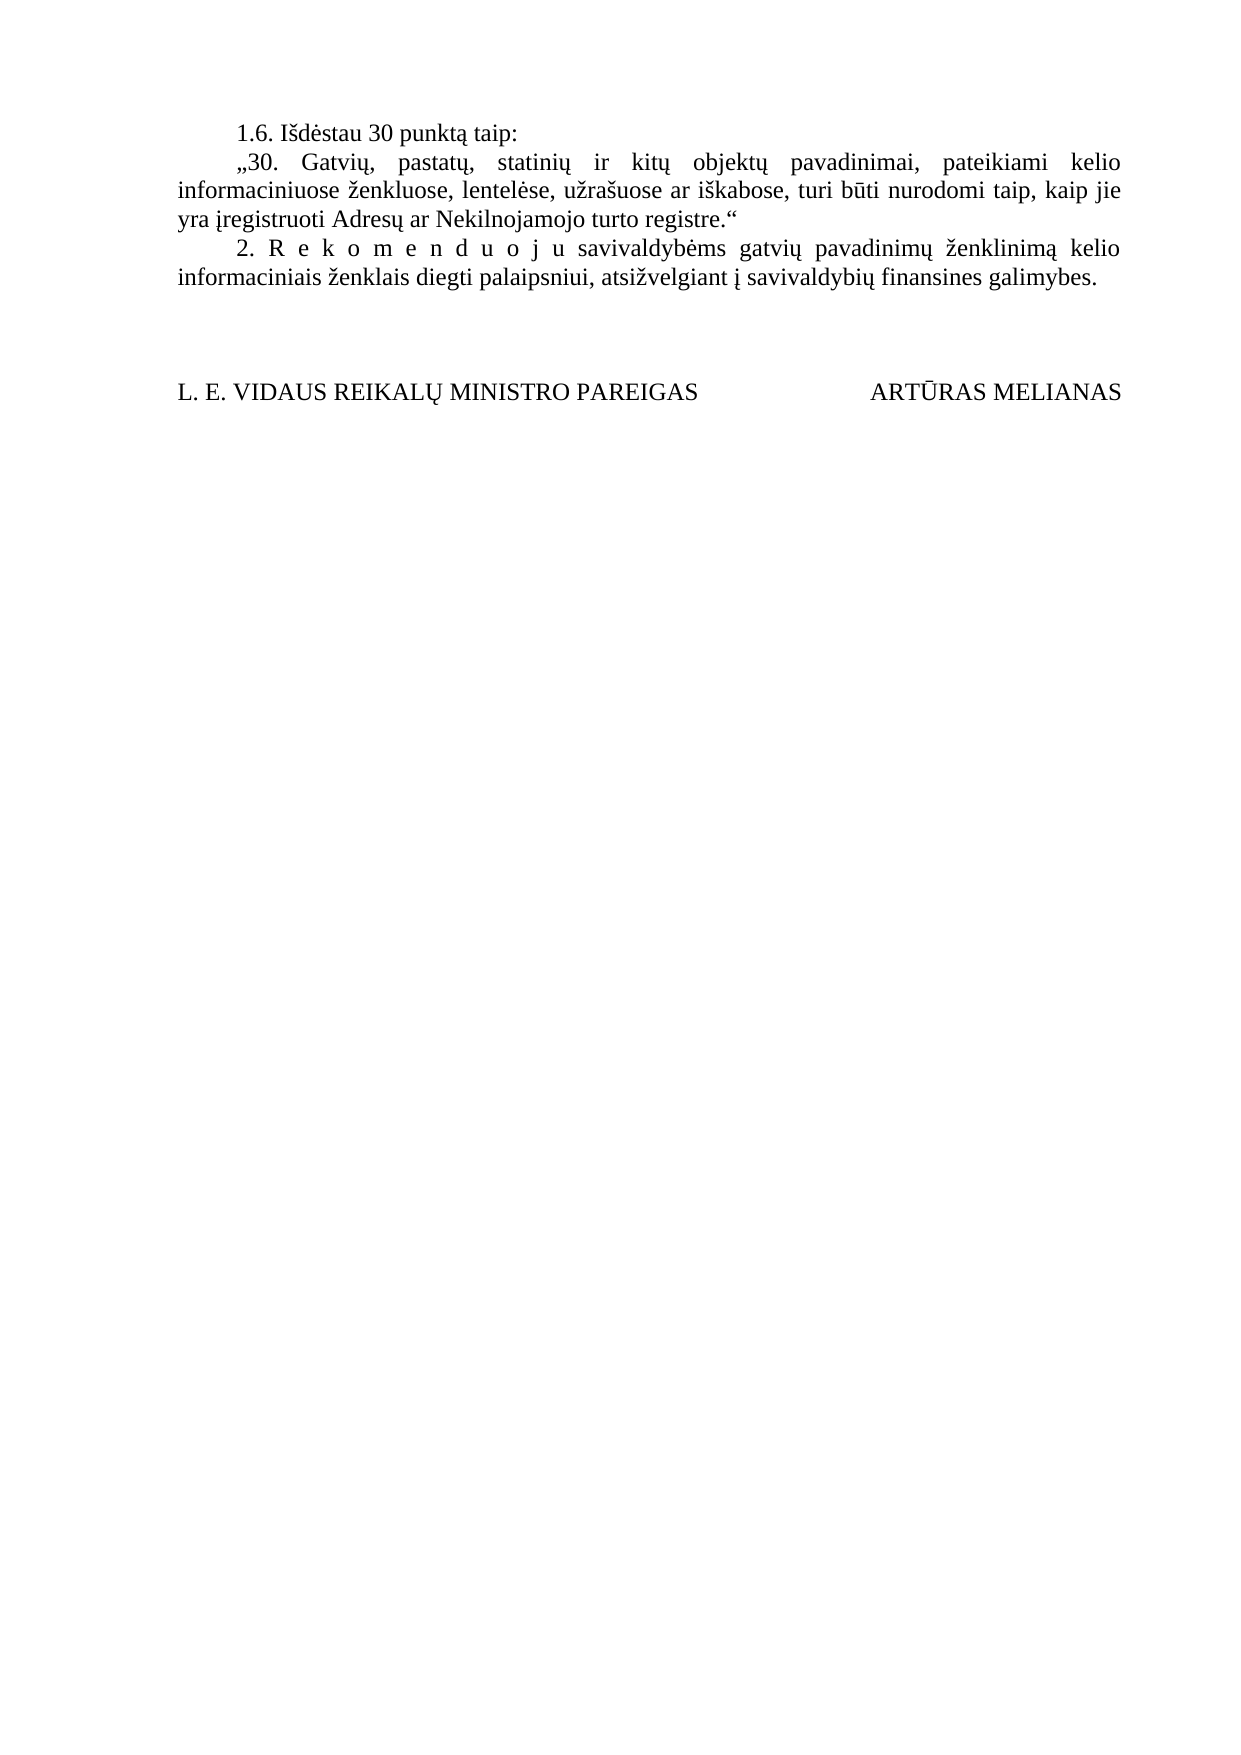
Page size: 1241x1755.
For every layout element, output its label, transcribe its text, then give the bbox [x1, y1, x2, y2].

text 2. R e k o m e n d u o j u savivaldybėms gatvių pavadinimų ženklinimą kelio informaciniais ženklais diegti palaipsniui, atsižvelgiant į savivaldybių finansines galimybes. [177, 233, 1122, 291]
text 1.6. Išdėstau 30 punktą taip: [177, 118, 1122, 147]
text L. e. vidaus reikalų ministro pareigas Artūras Melianas [177, 377, 1122, 406]
text „30. Gatvių, pastatų, statinių ir kitų objektų pavadinimai, pateikiami kelio informaciniuose ženkluose, lentelėse, užrašuose ar iškabose, turi būti nurodomi taip, kaip jie yra įregistruoti Adresų ar Nekilnojamojo turto registre.“ [177, 147, 1122, 233]
